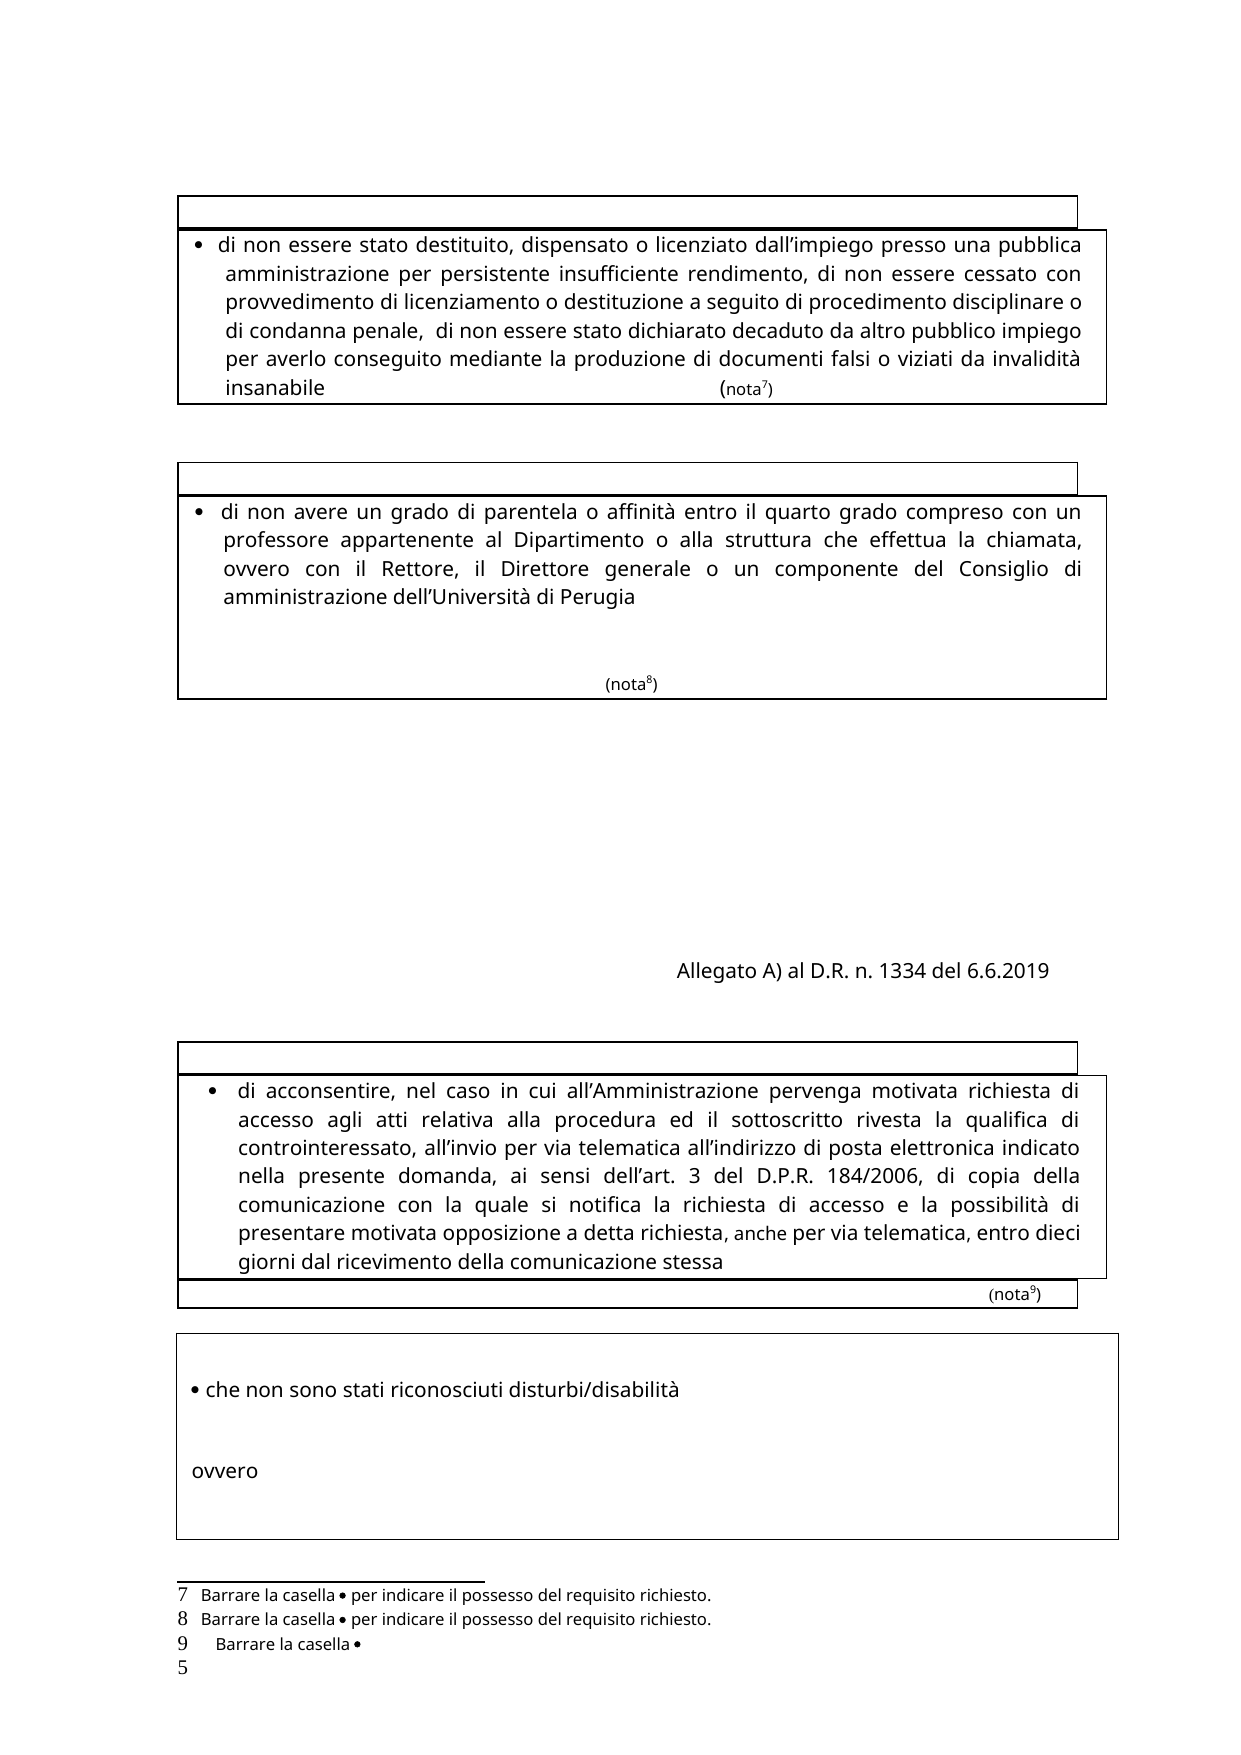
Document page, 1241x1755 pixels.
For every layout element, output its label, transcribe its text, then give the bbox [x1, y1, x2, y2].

subtitle  di non essere stato destituito, dispensato o licenziato dall’impiego presso una pubblica amministrazione per persistente insufficiente rendimento, di non essere cessato con provvedimento di licenziamento o destituzione a seguito di procedimento disciplinare o di condanna penale, di non essere stato dichiarato decaduto da altro pubblico impiego per averlo conseguito mediante la produzione di documenti falsi o viziati da invalidità insanabile (nota) [179, 231, 1106, 403]
subtitle Allegato A) al D.R. n. 1334 del 6.6.2019 [251, 956, 1049, 984]
subtitle  di acconsentire, nel caso in cui all’Amministrazione pervenga motivata richiesta di accesso agli atti relativa alla procedura ed il sottoscritto rivesta la qualifica di controinteressato, all’invio per via telematica all’indirizzo di posta elettronica indicato nella presente domanda, ai sensi dell’art. 3 del D.P.R. 184/2006, di copia della comunicazione con la quale si notifica la richiesta di accesso e la possibilità di presentare motivata opposizione a detta richiesta, anche per via telematica, entro dieci giorni dal ricevimento della comunicazione stessa [179, 1076, 1106, 1278]
subtitle  di non avere un grado di parentela o affinità entro il quarto grado compreso con un professore appartenente al Dipartimento o alla struttura che effettua la chiamata, ovvero con il Rettore, il Direttore generale o un componente del Consiglio di amministrazione dell’Università di Perugia [179, 497, 1106, 611]
subtitle (nota) [179, 638, 1106, 698]
table_header  che non sono stati riconosciuti disturbi/disabilità ovvero [177, 1334, 1118, 1538]
text Barrare la casella  per indicare il possesso del requisito richiesto. [177, 1582, 1107, 1606]
text Barrare la casella  [177, 1631, 1107, 1655]
text Barrare la casella  per indicare il possesso del requisito richiesto. [177, 1606, 1107, 1631]
subtitle (nota) [179, 1281, 1077, 1307]
